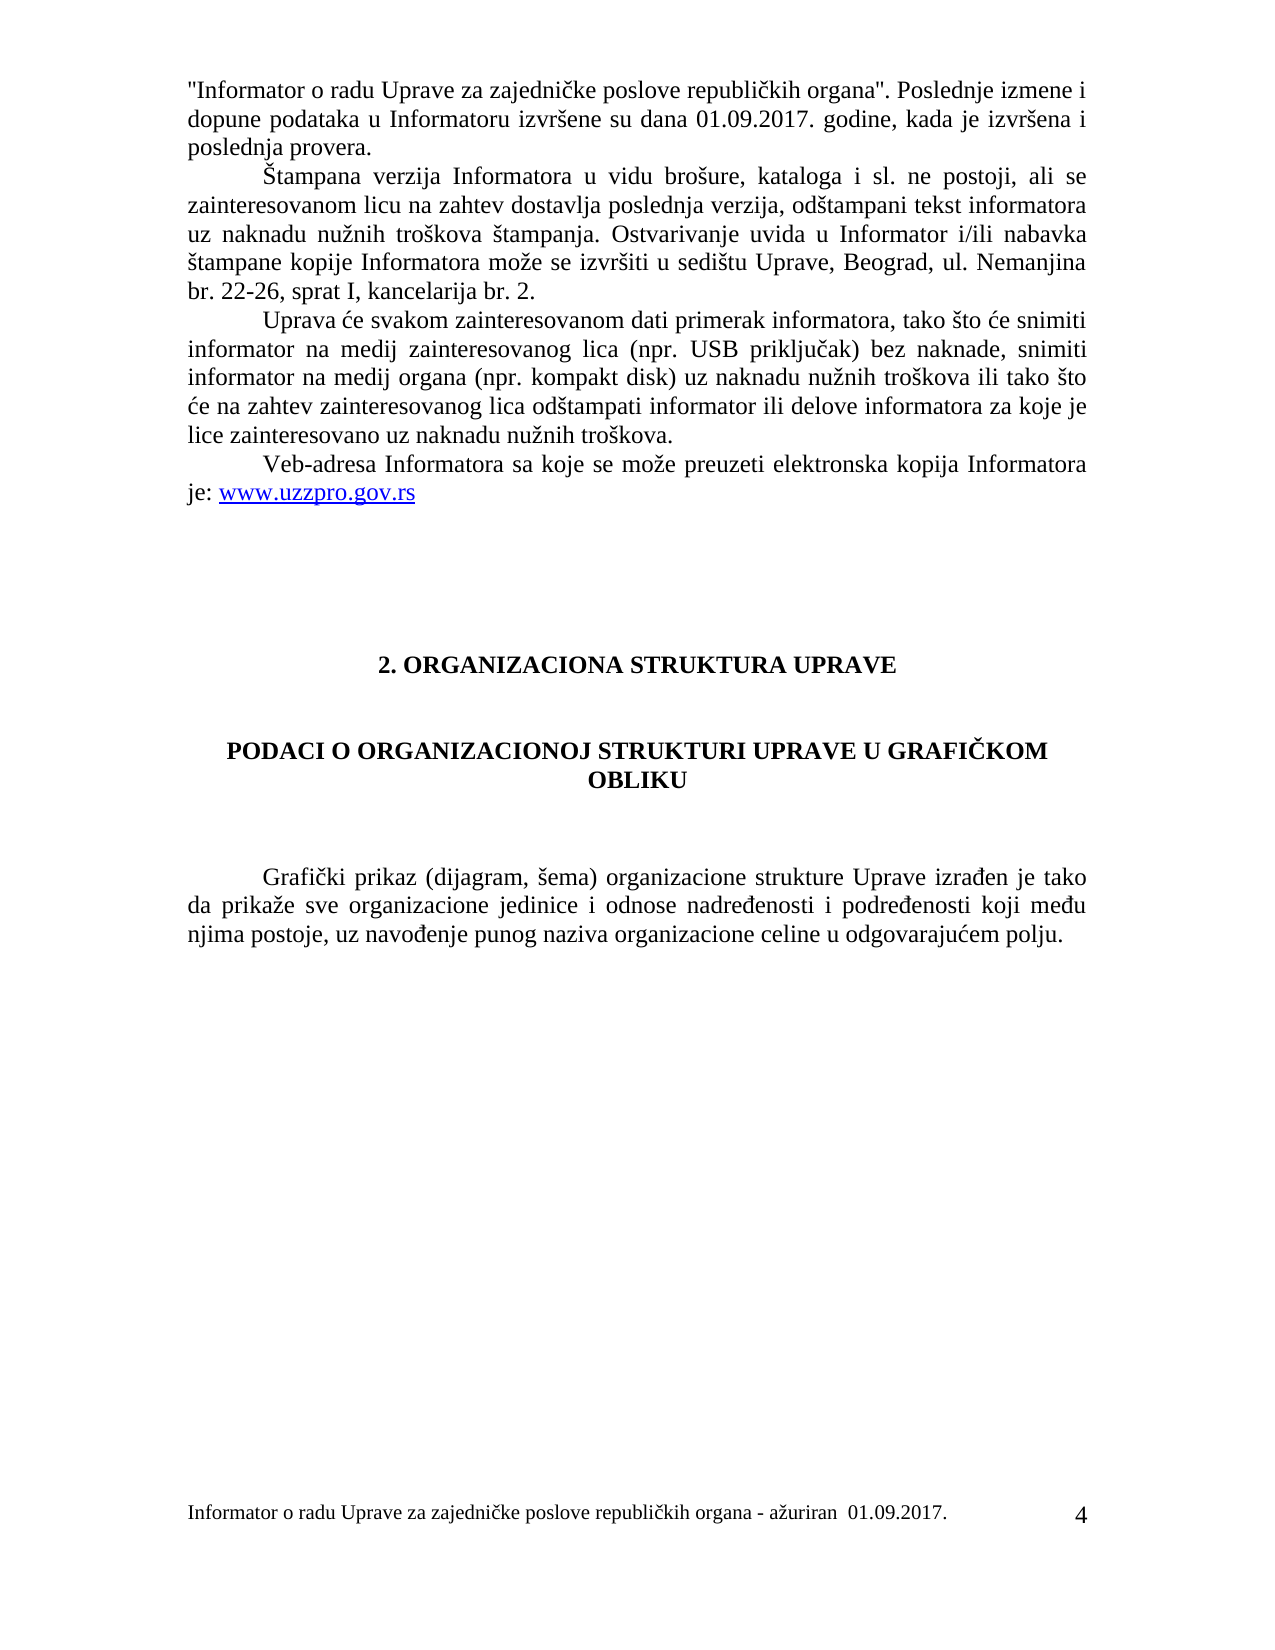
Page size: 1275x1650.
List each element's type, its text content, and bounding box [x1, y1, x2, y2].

text Uprava će svakom zainteresovanom dati primerak informatora, tako što će snimiti informator na medij zainteresovanog lica (npr. USB priklјučak) bez naknade, snimiti informator na medij organa (npr. kompakt disk) uz naknadu nužnih troškova ili tako što će na zahtev zainteresovanog lica odštampati informator ili delove informatora za koje je lice zainteresovano uz naknadu nužnih troškova. [187, 305, 1087, 449]
text PODACI O ORGANIZACIONOJ STRUKTURI UPRAVE U GRAFIČKOM OBLIKU [187, 736, 1087, 794]
text ''Informator o radu Uprave za zajedničke poslove republičkih organa''. Poslednje izmene i dopune podataka u Informatoru izvršene su dana 01.09.2017. godine, kada je izvršena i poslednja provera. [187, 75, 1087, 161]
text Štampana verzija Informatora u vidu brošure, kataloga i sl. ne postoji, ali se zainteresovanom licu na zahtev dostavlјa poslednja verzija, odštampani tekst informatora uz naknadu nužnih troškova štampanja. Ostvarivanje uvida u Informator i/ili nabavka štampane kopije Informatora može se izvršiti u sedištu Uprave, Beograd, ul. Nemanjina br. 22-26, sprat I, kancelarija br. 2. [187, 161, 1087, 305]
text Veb-adresa Informatora sa koje se može preuzeti elektronska kopija Informatora je: www.uzzpro.gov.rs [187, 449, 1087, 506]
text Grafički prikaz (dijagram, šema) organizacione strukture Uprave izrađen je tako da prikaže sve organizacione jedinice i odnose nadređenosti i podređenosti koji među njima postoje, uz navođenje punog naziva organizacione celine u odgovarajućem polјu. [187, 862, 1087, 948]
text 2. ORGANIZACIONA STRUKTURA UPRAVE [187, 650, 1087, 679]
